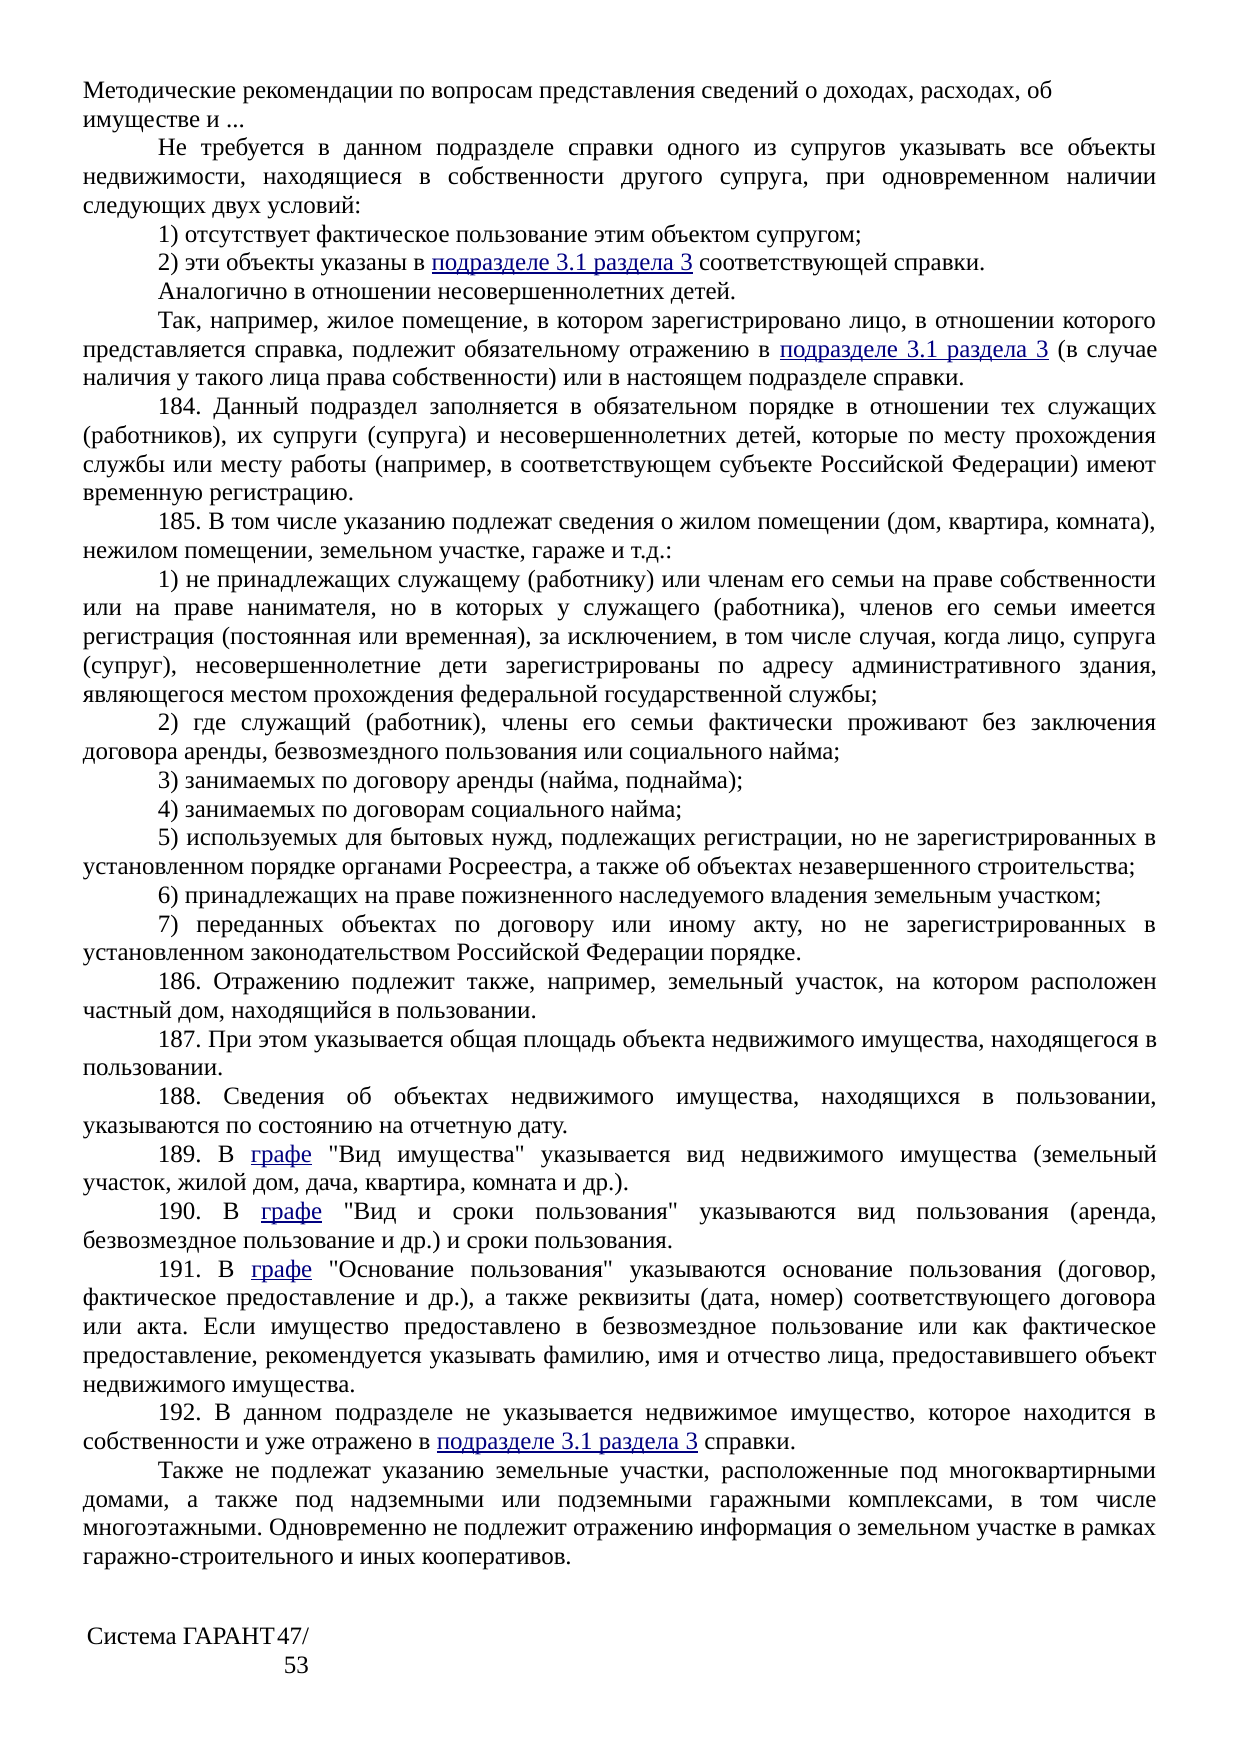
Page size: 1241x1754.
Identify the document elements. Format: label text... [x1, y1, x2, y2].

text Также не подлежат указанию земельные участки, расположенные под многоквартирными домами, а также под надземными или подземными гаражными комплексами, в том числе многоэтажными. Одновременно не подлежит отражению информация о земельном участке в рамках гаражно-строительного и иных кооперативов. [83, 1455, 1157, 1570]
text 188. Сведения об объектах недвижимого имущества, находящихся в пользовании, указываются по состоянию на отчетную дату. [83, 1081, 1157, 1139]
text Не требуется в данном подразделе справки одного из супругов указывать все объекты недвижимости, находящиеся в собственности другого супруга, при одновременном наличии следующих двух условий: [83, 132, 1157, 219]
text 5) используемых для бытовых нужд, подлежащих регистрации, но не зарегистрированных в установленном порядке органами Росреестра, а также об объектах незавершенного строительства; [83, 822, 1157, 880]
text 192. В данном подразделе не указывается недвижимое имущество, которое находится в собственности и уже отражено в подразделе 3.1 раздела 3 справки. [83, 1397, 1157, 1455]
text 3) занимаемых по договору аренды (найма, поднайма); [83, 765, 1157, 794]
text 6) принадлежащих на праве пожизненного наследуемого владения земельным участком; [83, 880, 1157, 909]
text Так, например, жилое помещение, в котором зарегистрировано лицо, в отношении которого представляется справка, подлежит обязательному отражению в подразделе 3.1 раздела 3 (в случае наличия у такого лица права собственности) или в настоящем подразделе справки. [83, 305, 1157, 391]
text 189. В графе "Вид имущества" указывается вид недвижимого имущества (земельный участок, жилой дом, дача, квартира, комната и др.). [83, 1139, 1157, 1196]
text 2) где служащий (работник), члены его семьи фактически проживают без заключения договора аренды, безвозмездного пользования или социального найма; [83, 707, 1157, 765]
text 2) эти объекты указаны в подразделе 3.1 раздела 3 соответствующей справки. [83, 247, 1157, 276]
text Аналогично в отношении несовершеннолетних детей. [83, 276, 1157, 305]
text 190. В графе "Вид и сроки пользования" указываются вид пользования (аренда, безвозмездное пользование и др.) и сроки пользования. [83, 1196, 1157, 1254]
text 187. При этом указывается общая площадь объекта недвижимого имущества, находящегося в пользовании. [83, 1024, 1157, 1081]
text 1) отсутствует фактическое пользование этим объектом супругом; [83, 219, 1157, 247]
text 7) переданных объектах по договору или иному акту, но не зарегистрированных в установленном законодательством Российской Федерации порядке. [83, 909, 1157, 966]
text 184. Данный подраздел заполняется в обязательном порядке в отношении тех служащих (работников), их супруги (супруга) и несовершеннолетних детей, которые по месту прохождения службы или месту работы (например, в соответствующем субъекте Российской Федерации) имеют временную регистрацию. [83, 391, 1157, 506]
text 186. Отражению подлежит также, например, земельный участок, на котором расположен частный дом, находящийся в пользовании. [83, 966, 1157, 1024]
text 185. В том числе указанию подлежат сведения о жилом помещении (дом, квартира, комната), нежилом помещении, земельном участке, гараже и т.д.: [83, 506, 1157, 564]
text 1) не принадлежащих служащему (работнику) или членам его семьи на праве собственности или на праве нанимателя, но в которых у служащего (работника), членов его семьи имеется регистрация (постоянная или временная), за исключением, в том числе случая, когда лицо, супруга (супруг), несовершеннолетние дети зарегистрированы по адресу административного здания, являющегося местом прохождения федеральной государственной службы; [83, 564, 1157, 707]
text 191. В графе "Основание пользования" указываются основание пользования (договор, фактическое предоставление и др.), а также реквизиты (дата, номер) соответствующего договора или акта. Если имущество предоставлено в безвозмездное пользование или как фактическое предоставление, рекомендуется указывать фамилию, имя и отчество лица, предоставившего объект недвижимого имущества. [83, 1254, 1157, 1397]
text 4) занимаемых по договорам социального найма; [83, 794, 1157, 822]
